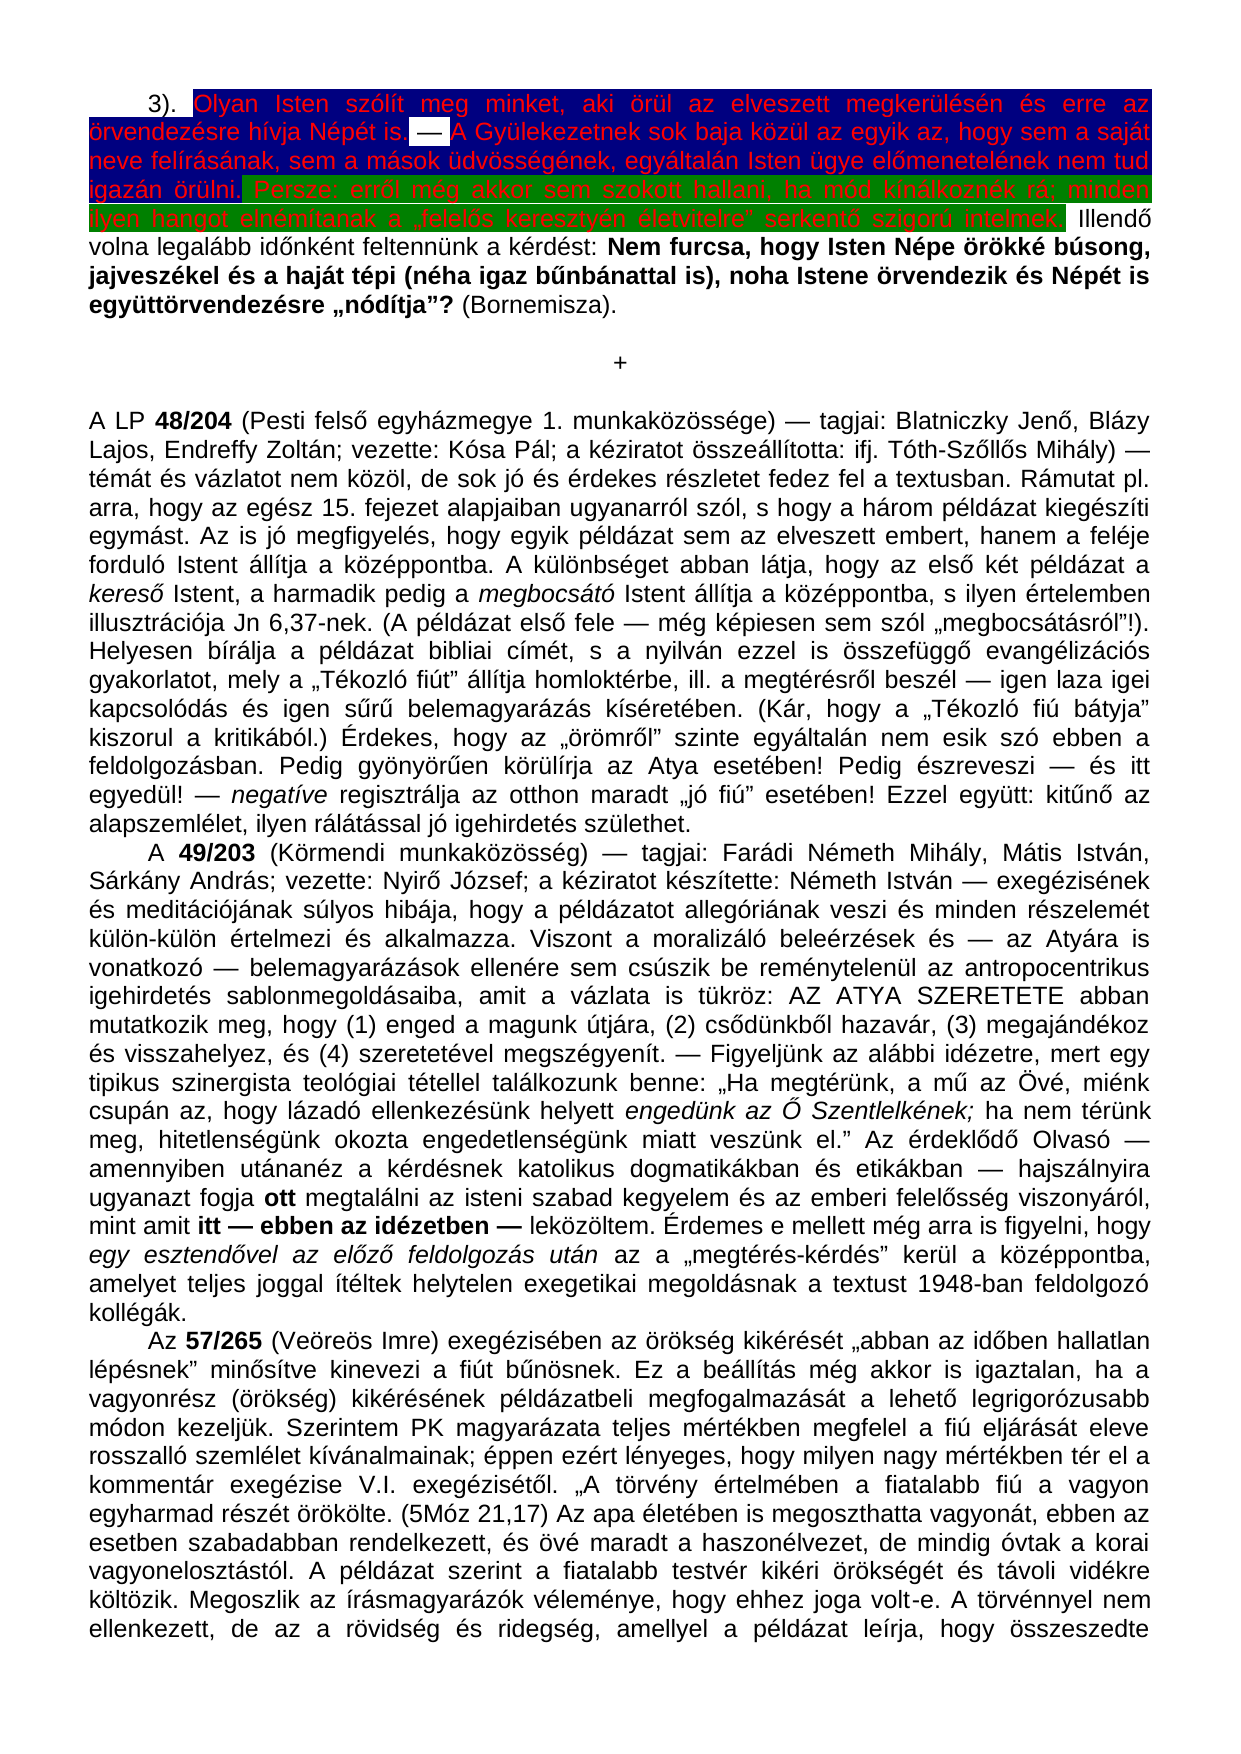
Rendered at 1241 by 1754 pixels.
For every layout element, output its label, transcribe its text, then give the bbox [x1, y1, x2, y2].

text + [88, 348, 1152, 377]
text 3). Olyan Isten szólít meg minket, aki örül az elveszett megkerülésén és erre az örvendezésre hívja Népét is. ― A Gyülekezetnek sok baja közül az egyik az, hogy sem a saját neve felírásának, sem a mások üdvösségének, egyáltalán Isten ügye előmenetelének nem tud igazán örülni. Persze: erről még akkor sem szokott hallani, ha mód kínálkoznék rá; minden ilyen hangot elnémítanak a „felelős keresztyén életvitelre” serkentő szigorú intelmek. Illendő volna legalább időnként feltennünk a kérdést: Nem furcsa, hogy Isten Népe örökké búsong, jajveszékel és a haját tépi (néha igaz bűnbánattal is), noha Istene örvendezik és Népét is együttörvendezésre „nódítja”? (Bornemisza). [88, 88, 1152, 318]
text A 49/203 (Körmendi munkaközösség) ― tagjai: Farádi Németh Mihály, Mátis István, Sárkány András; vezette: Nyirő József; a kéziratot készítette: Németh István ― exegézisének és meditációjának súlyos hibája, hogy a példázatot allegóriának veszi és minden részelemét külön-külön értelmezi és alkalmazza. Viszont a moralizáló beleérzések és ― az Atyára is vonatkozó ― belemagyarázások ellenére sem csúszik be reménytelenül az antropocentrikus igehirdetés sablonmegoldásaiba, amit a vázlata is tükröz: AZ ATYA SZERETETE abban mutatkozik meg, hogy (1) enged a magunk útjára, (2) csődünkből hazavár, (3) megajándékoz és visszahelyez, és (4) szeretetével megszégyenít. ― Figyeljünk az alábbi idézetre, mert egy tipikus szinergista teológiai tétellel találkozunk benne: „Ha megtérünk, a mű az Övé, miénk csupán az, hogy lázadó ellenkezésünk helyett engedünk az Ő Szentlelkének; ha nem térünk meg, hitetlenségünk okozta engedetlenségünk miatt veszünk el.” Az érdeklődő Olvasó ― amennyiben utánanéz a kérdésnek katolikus dogmatikákban és etikákban ― hajszálnyira ugyanazt fogja ott megtalálni az isteni szabad kegyelem és az emberi felelősség viszonyáról, mint amit itt ― ebben az idézetben ― leközöltem. Érdemes e mellett még arra is figyelni, hogy egy esztendővel az előző feldolgozás után az a „megtérés-kérdés” kerül a középpontba, amelyet teljes joggal ítéltek helytelen exegetikai megoldásnak a textust 1948-ban feldolgozó kollégák. [88, 837, 1152, 1326]
text A LP 48/204 (Pesti felső egyházmegye 1. munkaközössége) ― tagjai: Blatniczky Jenő, Blázy Lajos, Endreffy Zoltán; vezette: Kósa Pál; a kéziratot összeállította: ifj. Tóth-Szőllős Mihály) ― témát és vázlatot nem közöl, de sok jó és érdekes részletet fedez fel a textusban. Rámutat pl. arra, hogy az egész 15. fejezet alapjaiban ugyanarról szól, s hogy a három példázat kiegészíti egymást. Az is jó megfigyelés, hogy egyik példázat sem az elveszett embert, hanem a feléje forduló Istent állítja a középpontba. A különbséget abban látja, hogy az első két példázat a kereső Istent, a harmadik pedig a megbocsátó Istent állítja a középpontba, s ilyen értelemben illusztrációja Jn 6,37-nek. (A példázat első fele ― még képiesen sem szól „megbocsátásról”!). Helyesen bírálja a példázat bibliai címét, s a nyilván ezzel is összefüggő evangélizációs gyakorlatot, mely a „Tékozló fiút” állítja homloktérbe, ill. a megtérésről beszél ― igen laza igei kapcsolódás és igen sűrű belemagyarázás kíséretében. (Kár, hogy a „Tékozló fiú bátyja” kiszorul a kritikából.) Érdekes, hogy az „örömről” szinte egyáltalán nem esik szó ebben a feldolgozásban. Pedig gyönyörűen körülírja az Atya esetében! Pedig észreveszi ― és itt egyedül! ― negatíve regisztrálja az otthon maradt „jó fiú” esetében! Ezzel együtt: kitűnő az alapszemlélet, ilyen rálátással jó igehirdetés születhet. [88, 406, 1152, 837]
text Az 57/265 (Veöreös Imre) exegézisében az örökség kikérését „abban az időben hallatlan lépésnek” minősítve kinevezi a fiút bűnösnek. Ez a beállítás még akkor is igaztalan, ha a vagyonrész (örökség) kikérésének példázatbeli megfogalmazását a lehető legrigorózusabb módon kezeljük. Szerintem PK magyarázata teljes mértékben megfelel a fiú eljárását eleve rosszalló szemlélet kívánalmainak; éppen ezért lényeges, hogy milyen nagy mértékben tér el a kommentár exegézise V.I. exegézisétől. „A törvény értelmében a fiatalabb fiú a vagyon egyharmad részét örökölte. (5Móz 21,17) Az apa életében is megoszthatta vagyonát, ebben az esetben szabadabban rendelkezett, és övé maradt a haszonélvezet, de mindig óvtak a korai vagyonelosztástól. A példázat szerint a fiatalabb testvér kikéri örökségét és távoli vidékre költözik. Megoszlik az írásmagyarázók véleménye, hogy ehhez joga volt‑e. A törvénnyel nem ellenkezett, de az a rövidség és ridegség, amellyel a példázat leírja, hogy összeszedte [88, 1326, 1152, 1642]
